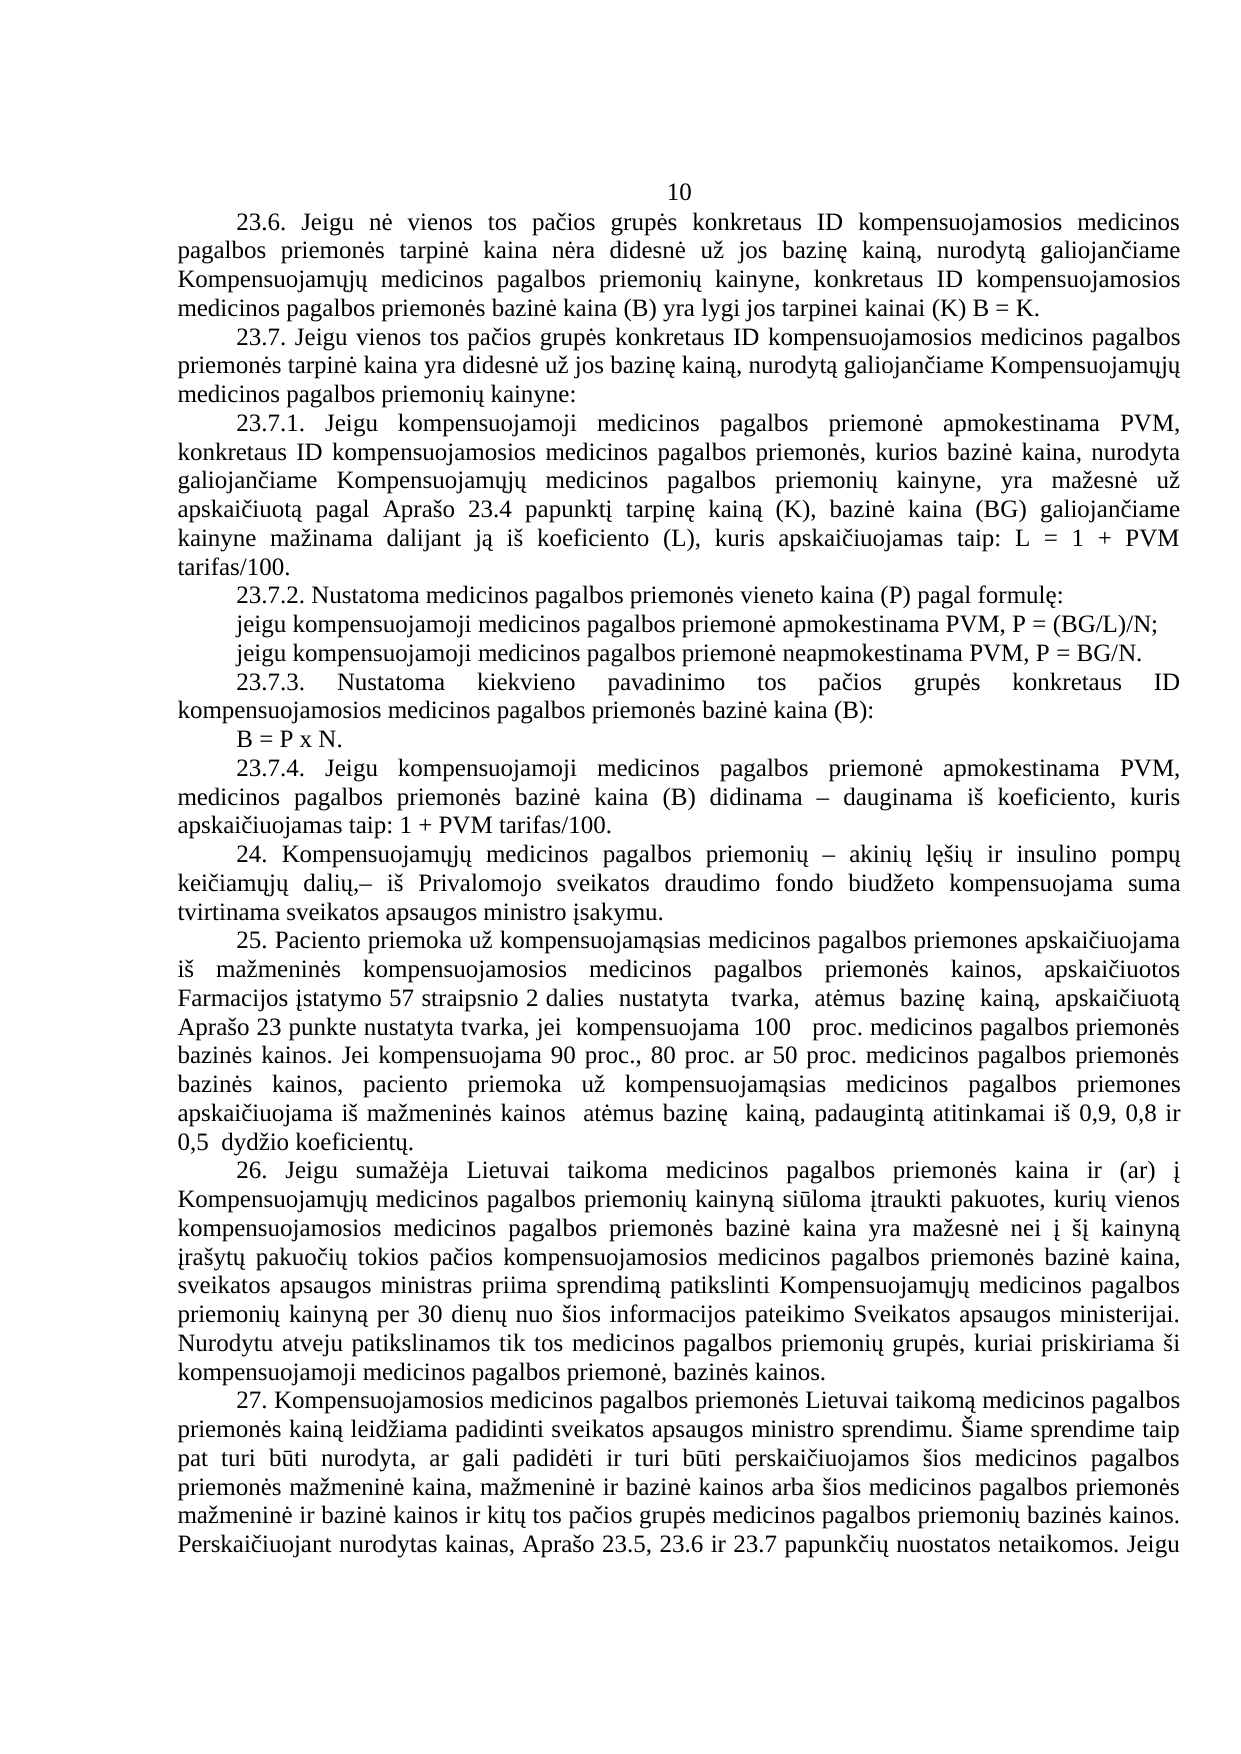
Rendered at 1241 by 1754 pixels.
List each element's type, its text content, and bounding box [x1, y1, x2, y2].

text 23.7.1. Jeigu kompensuojamoji medicinos pagalbos priemonė apmokestinama PVM, konkretaus ID kompensuojamosios medicinos pagalbos priemonės, kurios bazinė kaina, nurodyta galiojančiame Kompensuojamųjų medicinos pagalbos priemonių kainyne, yra mažesnė už apskaičiuotą pagal Aprašo 23.4 papunktį tarpinę kainą (K), bazinė kaina (BG) galiojančiame kainyne mažinama dalijant ją iš koeficiento (L), kuris apskaičiuojamas taip: L = 1 + PVM tarifas/100. [177, 408, 1181, 580]
text 23.6. Jeigu nė vienos tos pačios grupės konkretaus ID kompensuojamosios medicinos pagalbos priemonės tarpinė kaina nėra didesnė už jos bazinę kainą, nurodytą galiojančiame Kompensuojamųjų medicinos pagalbos priemonių kainyne, konkretaus ID kompensuojamosios medicinos pagalbos priemonės bazinė kaina (B) yra lygi jos tarpinei kainai (K) B = K. [177, 207, 1181, 322]
text 23.7. Jeigu vienos tos pačios grupės konkretaus ID kompensuojamosios medicinos pagalbos priemonės tarpinė kaina yra didesnė už jos bazinę kainą, nurodytą galiojančiame Kompensuojamųjų medicinos pagalbos priemonių kainyne: [177, 322, 1181, 408]
text 25. Paciento priemoka už kompensuojamąsias medicinos pagalbos priemones apskaičiuojama iš mažmeninės kompensuojamosios medicinos pagalbos priemonės kainos, apskaičiuotos Farmacijos įstatymo 57 straipsnio 2 dalies nustatyta tvarka, atėmus bazinę kainą, apskaičiuotą Aprašo 23 punkte nustatyta tvarka, jei kompensuojama 100 proc. medicinos pagalbos priemonės bazinės kainos. Jei kompensuojama 90 proc., 80 proc. ar 50 proc. medicinos pagalbos priemonės bazinės kainos, paciento priemoka už kompensuojamąsias medicinos pagalbos priemones apskaičiuojama iš mažmeninės kainos atėmus bazinę kainą, padaugintą atitinkamai iš 0,9, 0,8 ir 0,5 dydžio koeficientų. [177, 925, 1181, 1155]
text B = P x N. [177, 724, 1181, 753]
text 26. Jeigu sumažėja Lietuvai taikoma medicinos pagalbos priemonės kaina ir (ar) į Kompensuojamųjų medicinos pagalbos priemonių kainyną siūloma įtraukti pakuotes, kurių vienos kompensuojamosios medicinos pagalbos priemonės bazinė kaina yra mažesnė nei į šį kainyną įrašytų pakuočių tokios pačios kompensuojamosios medicinos pagalbos priemonės bazinė kaina, sveikatos apsaugos ministras priima sprendimą patikslinti Kompensuojamųjų medicinos pagalbos priemonių kainyną per 30 dienų nuo šios informacijos pateikimo Sveikatos apsaugos ministerijai. Nurodytu atveju patikslinamos tik tos medicinos pagalbos priemonių grupės, kuriai priskiriama ši kompensuojamoji medicinos pagalbos priemonė, bazinės kainos. [177, 1155, 1181, 1385]
text 27. Kompensuojamosios medicinos pagalbos priemonės Lietuvai taikomą medicinos pagalbos priemonės kainą leidžiama padidinti sveikatos apsaugos ministro sprendimu. Šiame sprendime taip pat turi būti nurodyta, ar gali padidėti ir turi būti perskaičiuojamos šios medicinos pagalbos priemonės mažmeninė kaina, mažmeninė ir bazinė kainos arba šios medicinos pagalbos priemonės mažmeninė ir bazinė kainos ir kitų tos pačios grupės medicinos pagalbos priemonių bazinės kainos. Perskaičiuojant nurodytas kainas, Aprašo 23.5, 23.6 ir 23.7 papunkčių nuostatos netaikomos. Jeigu [177, 1385, 1181, 1558]
text jeigu kompensuojamoji medicinos pagalbos priemonė neapmokestinama PVM, P = BG/N. [177, 638, 1181, 667]
text 24. Kompensuojamųjų medicinos pagalbos priemonių – akinių lęšių ir insulino pompų keičiamųjų dalių,– iš Privalomojo sveikatos draudimo fondo biudžeto kompensuojama suma tvirtinama sveikatos apsaugos ministro įsakymu. [177, 839, 1181, 925]
text 23.7.2. Nustatoma medicinos pagalbos priemonės vieneto kaina (P) pagal formulę: [177, 580, 1181, 609]
text jeigu kompensuojamoji medicinos pagalbos priemonė apmokestinama PVM, P = (BG/L)/N; [177, 609, 1181, 638]
text 23.7.3. Nustatoma kiekvieno pavadinimo tos pačios grupės konkretaus ID kompensuojamosios medicinos pagalbos priemonės bazinė kaina (B): [177, 667, 1181, 724]
text 23.7.4. Jeigu kompensuojamoji medicinos pagalbos priemonė apmokestinama PVM, medicinos pagalbos priemonės bazinė kaina (B) didinama – dauginama iš koeficiento, kuris apskaičiuojamas taip: 1 + PVM tarifas/100. [177, 753, 1181, 839]
